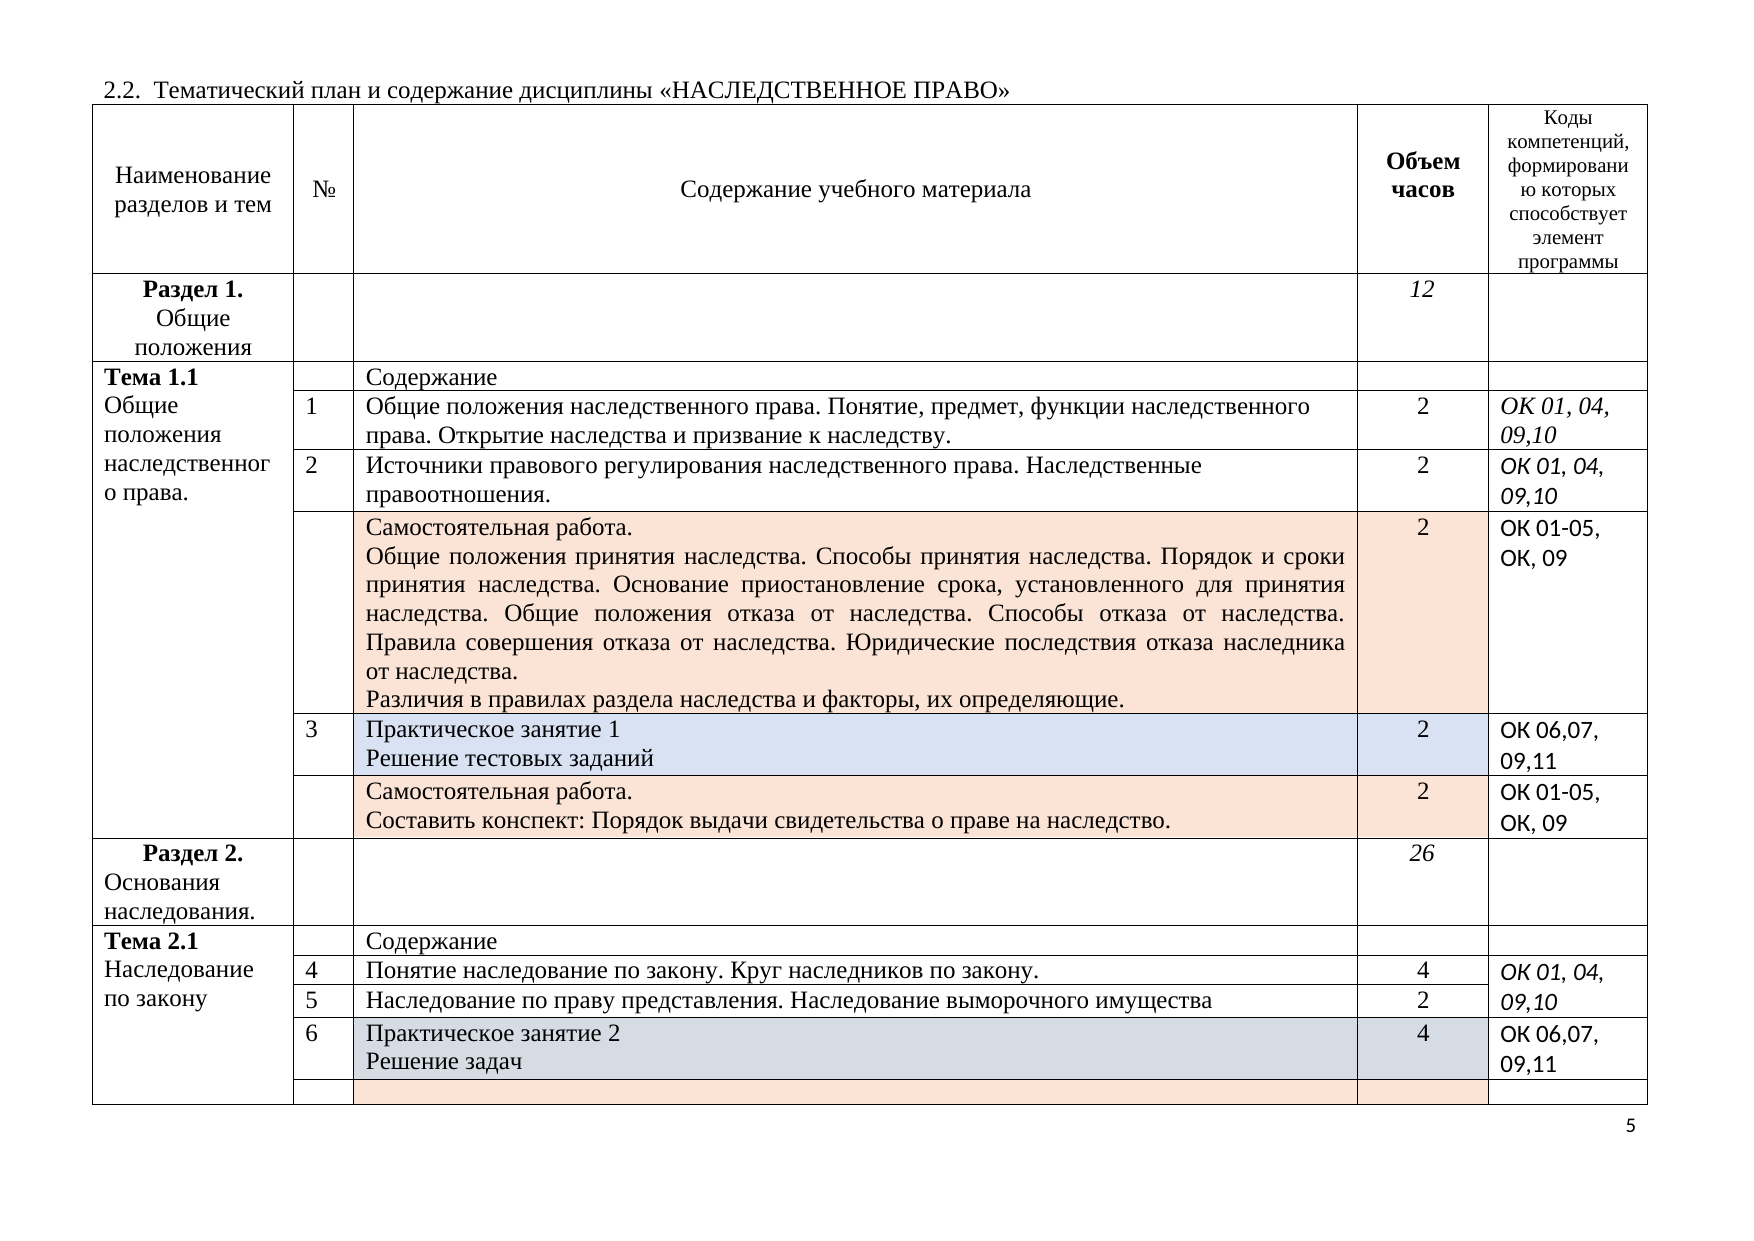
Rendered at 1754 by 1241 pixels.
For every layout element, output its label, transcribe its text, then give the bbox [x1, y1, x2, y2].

table_cell ОК 01-05, ОК, 09 [1489, 776, 1647, 837]
table_cell 1 [294, 391, 353, 449]
table_cell [354, 274, 1357, 361]
table_header Коды компетенций, формированию которых способствует элемент программы [1489, 105, 1647, 273]
table_cell [1489, 1080, 1647, 1104]
table_cell ОК 01-05, ОК, 09 [1489, 512, 1647, 713]
table_cell [294, 1080, 353, 1104]
table_cell [294, 512, 353, 713]
table_cell Общие положения наследственного права. Понятие, предмет, функции наследственного права. Открытие наследства и призвание к наследству. [354, 391, 1357, 449]
table_cell [294, 839, 353, 925]
table_header Наименование разделов и тем [93, 105, 293, 273]
table_cell ОК 01, 04, 09,10 [1489, 450, 1647, 511]
table_cell [1489, 926, 1647, 954]
table_cell [1489, 362, 1647, 390]
table_cell Содержание [354, 362, 1357, 390]
table_cell Содержание [354, 926, 1357, 954]
table_cell [294, 274, 353, 361]
table_cell Наследование по праву представления. Наследование выморочного имущества [354, 985, 1357, 1017]
table_cell [294, 362, 353, 390]
table_cell ОК 01, 04, 09,10 [1489, 956, 1647, 1017]
table_cell Раздел 1. Общие положения [93, 274, 293, 361]
table_cell Тема 2.1 Наследование по закону [93, 926, 293, 1104]
table_cell [354, 1080, 1357, 1104]
table_cell Источники правового регулирования наследственного права. Наследственные правоотношения. [354, 450, 1357, 511]
table_cell [1489, 839, 1647, 925]
table_cell 2 [1358, 450, 1488, 511]
table_cell Практическое занятие 2 Решение задач [354, 1018, 1357, 1079]
table_header Содержание учебного материала [354, 105, 1357, 273]
table_cell Понятие наследование по закону. Круг наследников по закону. [354, 956, 1357, 984]
table_cell 2 [1358, 512, 1488, 713]
table_cell [1358, 1080, 1488, 1104]
table_cell 2 [1358, 391, 1488, 449]
table_cell 2 [1358, 776, 1488, 837]
table_header Объем часов [1358, 105, 1488, 273]
table_cell ОК 01, 04, 09,10 [1489, 391, 1647, 449]
table_cell Тема 1.1 Общие положения наследственного права. [93, 362, 293, 837]
table_cell Практическое занятие 1 Решение тестовых заданий [354, 714, 1357, 775]
table_cell 5 [294, 985, 353, 1017]
table_cell 2 [1358, 985, 1488, 1017]
table_cell ОК 06,07, 09,11 [1489, 1018, 1647, 1079]
table_cell 4 [1358, 956, 1488, 984]
table_cell [1489, 274, 1647, 361]
table_cell [354, 839, 1357, 925]
table_cell [1358, 926, 1488, 954]
table_cell ОК 06,07, 09,11 [1489, 714, 1647, 775]
table_header № [294, 105, 353, 273]
table_cell [1358, 362, 1488, 390]
table_cell 4 [294, 956, 353, 984]
table_cell 2 [294, 450, 353, 511]
table_cell Раздел 2. Основания наследования. [93, 839, 293, 925]
table_cell 4 [1358, 1018, 1488, 1079]
table_cell Самостоятельная работа. Общие положения принятия наследства. Способы принятия наследства. Порядок и сроки принятия наследства. Основание приостановление срока, установленного для принятия наследства. Общие положения отказа от наследства. Способы отказа от наследства. Правила совершения отказа от наследства. Юридические последствия отказа наследника от наследства. Различия в правилах раздела наследства и факторы, их определяющие. [354, 512, 1357, 713]
table_cell 3 [294, 714, 353, 775]
table_cell Самостоятельная работа. Составить конспект: Порядок выдачи свидетельства о праве на наследство. [354, 776, 1357, 837]
table_cell 12 [1358, 274, 1488, 361]
text 2.2. Тематический план и содержание дисциплины «НАСЛЕДСТВЕННОЕ ПРАВО» [103, 75, 1636, 104]
table_cell [294, 926, 353, 954]
table_cell [294, 776, 353, 837]
table_cell 6 [294, 1018, 353, 1079]
table_cell 2 [1358, 714, 1488, 775]
table_cell 26 [1358, 839, 1488, 925]
